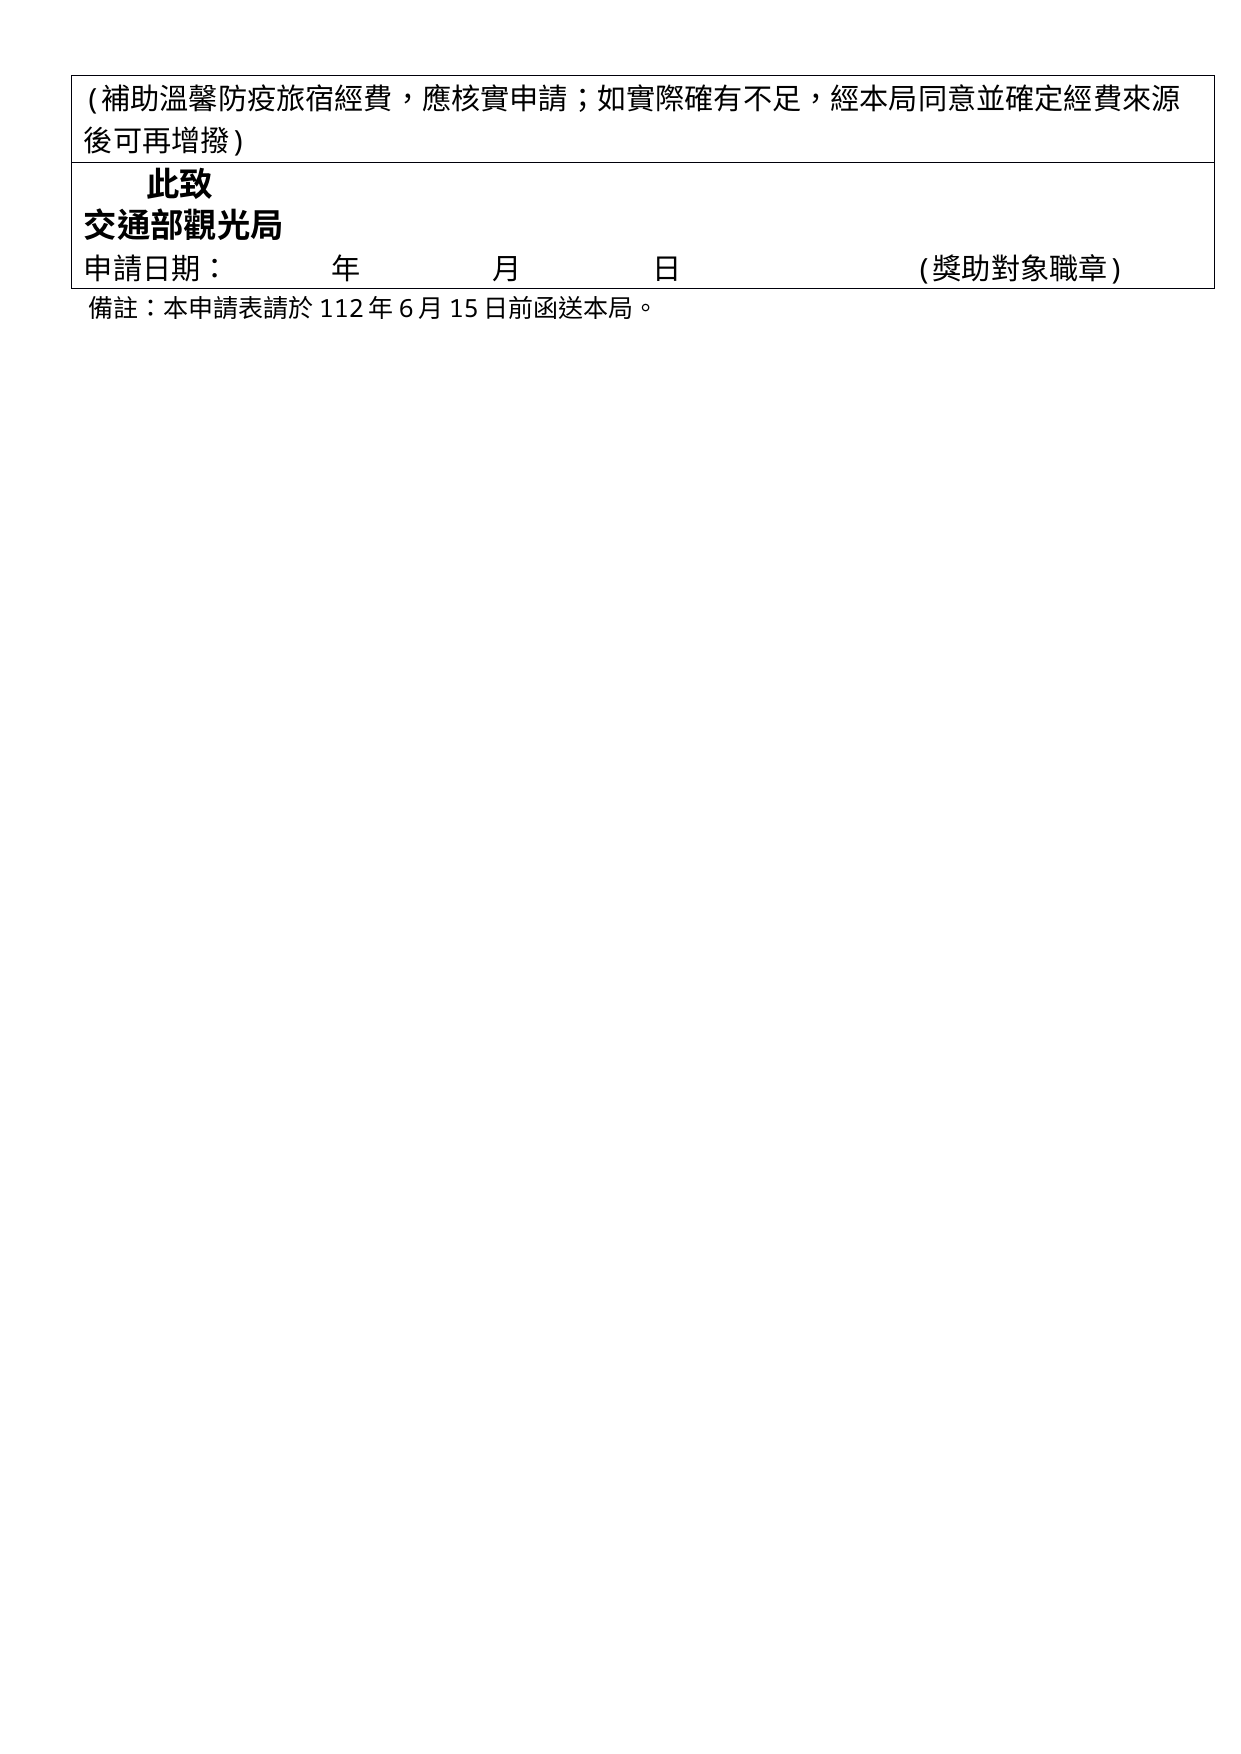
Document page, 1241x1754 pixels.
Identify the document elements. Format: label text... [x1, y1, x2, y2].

text 備註：本申請表請於112年6月15日前函送本局。 [89, 289, 1165, 325]
table_cell (補助溫馨防疫旅宿經費，應核實申請；如實際確有不足，經本局同意並確定經費來源後可再增撥) [72, 76, 1214, 162]
table_cell 此致 交通部觀光局 申請日期： 年 月 日 (獎助對象職章) [72, 163, 1214, 288]
